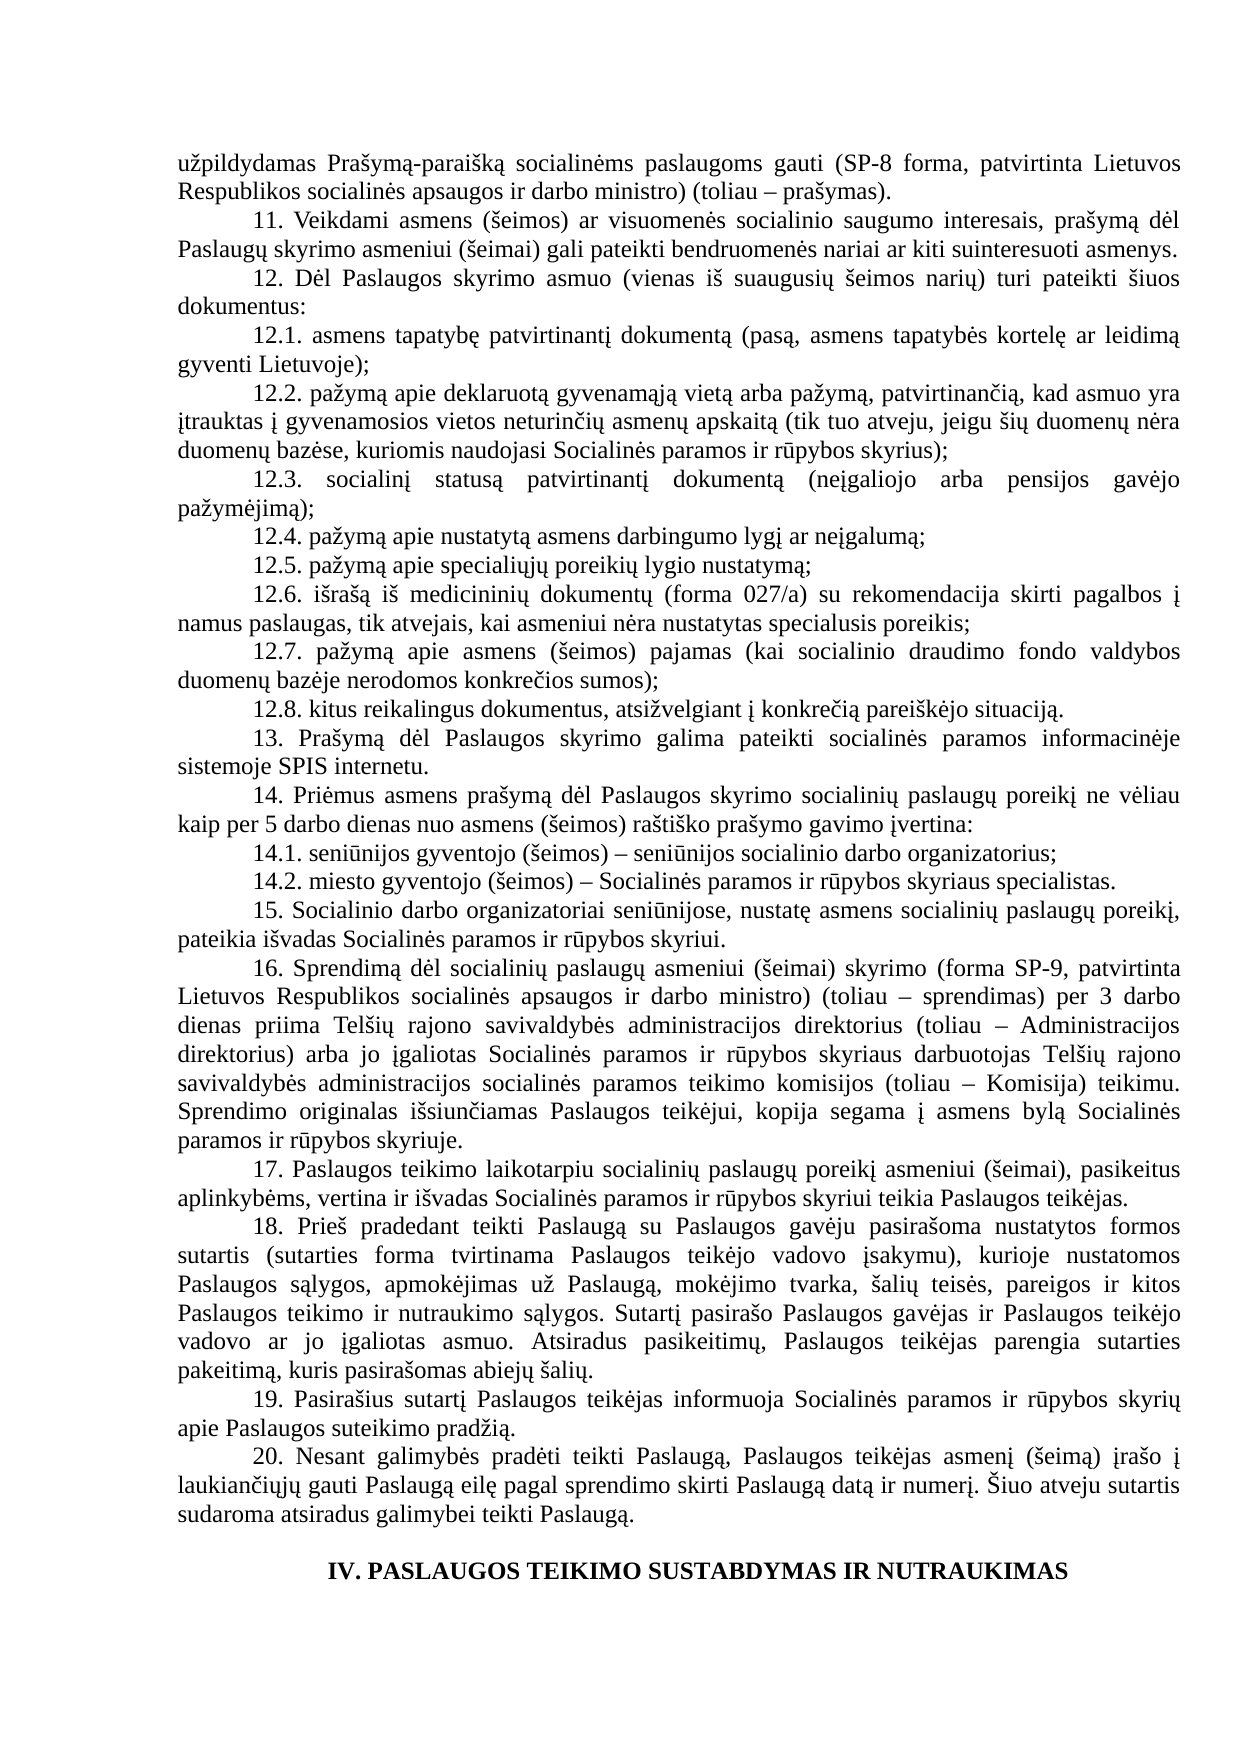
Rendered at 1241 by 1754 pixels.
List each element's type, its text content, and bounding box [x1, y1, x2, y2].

text 12.1. asmens tapatybę patvirtinantį dokumentą (pasą, asmens tapatybės kortelę ar leidimą gyventi Lietuvoje); [177, 320, 1181, 378]
text 18. Prieš pradedant teikti Paslaugą su Paslaugos gavėju pasirašoma nustatytos formos sutartis (sutarties forma tvirtinama Paslaugos teikėjo vadovo įsakymu), kurioje nustatomos Paslaugos sąlygos, apmokėjimas už Paslaugą, mokėjimo tvarka, šalių teisės, pareigos ir kitos Paslaugos teikimo ir nutraukimo sąlygos. Sutartį pasirašo Paslaugos gavėjas ir Paslaugos teikėjo vadovo ar jo įgaliotas asmuo. Atsiradus pasikeitimų, Paslaugos teikėjas parengia sutarties pakeitimą, kuris pasirašomas abiejų šalių. [177, 1211, 1181, 1384]
text 11. Veikdami asmens (šeimos) ar visuomenės socialinio saugumo interesais, prašymą dėl Paslaugų skyrimo asmeniui (šeimai) gali pateikti bendruomenės nariai ar kiti suinteresuoti asmenys. [177, 205, 1181, 263]
text 12.4. pažymą apie nustatytą asmens darbingumo lygį ar neįgalumą; [177, 521, 1181, 550]
text 12.2. pažymą apie deklaruotą gyvenamąją vietą arba pažymą, patvirtinančią, kad asmuo yra įtrauktas į gyvenamosios vietos neturinčių asmenų apskaitą (tik tuo atveju, jeigu šių duomenų nėra duomenų bazėse, kuriomis naudojasi Socialinės paramos ir rūpybos skyrius); [177, 378, 1181, 464]
text 14. Priėmus asmens prašymą dėl Paslaugos skyrimo socialinių paslaugų poreikį ne vėliau kaip per 5 darbo dienas nuo asmens (šeimos) raštiško prašymo gavimo įvertina: [177, 780, 1181, 838]
text 12. Dėl Paslaugos skyrimo asmuo (vienas iš suaugusių šeimos narių) turi pateikti šiuos dokumentus: [177, 263, 1181, 320]
text 20. Nesant galimybės pradėti teikti Paslaugą, Paslaugos teikėjas asmenį (šeimą) įrašo į laukiančiųjų gauti Paslaugą eilę pagal sprendimo skirti Paslaugą datą ir numerį. Šiuo atveju sutartis sudaroma atsiradus galimybei teikti Paslaugą. [177, 1441, 1181, 1528]
text 12.7. pažymą apie asmens (šeimos) pajamas (kai socialinio draudimo fondo valdybos duomenų bazėje nerodomos konkrečios sumos); [177, 636, 1181, 694]
text 17. Paslaugos teikimo laikotarpiu socialinių paslaugų poreikį asmeniui (šeimai), pasikeitus aplinkybėms, vertina ir išvadas Socialinės paramos ir rūpybos skyriui teikia Paslaugos teikėjas. [177, 1154, 1181, 1211]
text 12.6. išrašą iš medicininių dokumentų (forma 027/a) su rekomendacija skirti pagalbos į namus paslaugas, tik atvejais, kai asmeniui nėra nustatytas specialusis poreikis; [177, 579, 1181, 636]
text IV. PASLAUGOS TEIKIMO SUSTABDYMAS IR NUTRAUKIMAS [177, 1556, 1181, 1585]
text 15. Socialinio darbo organizatoriai seniūnijose, nustatę asmens socialinių paslaugų poreikį, pateikia išvadas Socialinės paramos ir rūpybos skyriui. [177, 895, 1181, 953]
text užpildydamas Prašymą-paraišką socialinėms paslaugoms gauti (SP-8 forma, patvirtinta Lietuvos Respublikos socialinės apsaugos ir darbo ministro) (toliau – prašymas). [177, 148, 1181, 205]
text 16. Sprendimą dėl socialinių paslaugų asmeniui (šeimai) skyrimo (forma SP-9, patvirtinta Lietuvos Respublikos socialinės apsaugos ir darbo ministro) (toliau – sprendimas) per 3 darbo dienas priima Telšių rajono savivaldybės administracijos direktorius (toliau – Administracijos direktorius) arba jo įgaliotas Socialinės paramos ir rūpybos skyriaus darbuotojas Telšių rajono savivaldybės administracijos socialinės paramos teikimo komisijos (toliau – Komisija) teikimu. Sprendimo originalas išsiunčiamas Paslaugos teikėjui, kopija segama į asmens bylą Socialinės paramos ir rūpybos skyriuje. [177, 953, 1181, 1154]
text 12.8. kitus reikalingus dokumentus, atsižvelgiant į konkrečią pareiškėjo situaciją. [177, 694, 1181, 723]
text 12.5. pažymą apie specialiųjų poreikių lygio nustatymą; [177, 550, 1181, 579]
text 19. Pasirašius sutartį Paslaugos teikėjas informuoja Socialinės paramos ir rūpybos skyrių apie Paslaugos suteikimo pradžią. [177, 1384, 1181, 1441]
text 13. Prašymą dėl Paslaugos skyrimo galima pateikti socialinės paramos informacinėje sistemoje SPIS internetu. [177, 723, 1181, 780]
text 14.2. miesto gyventojo (šeimos) – Socialinės paramos ir rūpybos skyriaus specialistas. [177, 866, 1181, 895]
text 12.3. socialinį statusą patvirtinantį dokumentą (neįgaliojo arba pensijos gavėjo pažymėjimą); [177, 464, 1181, 521]
text 14.1. seniūnijos gyventojo (šeimos) – seniūnijos socialinio darbo organizatorius; [177, 838, 1181, 866]
